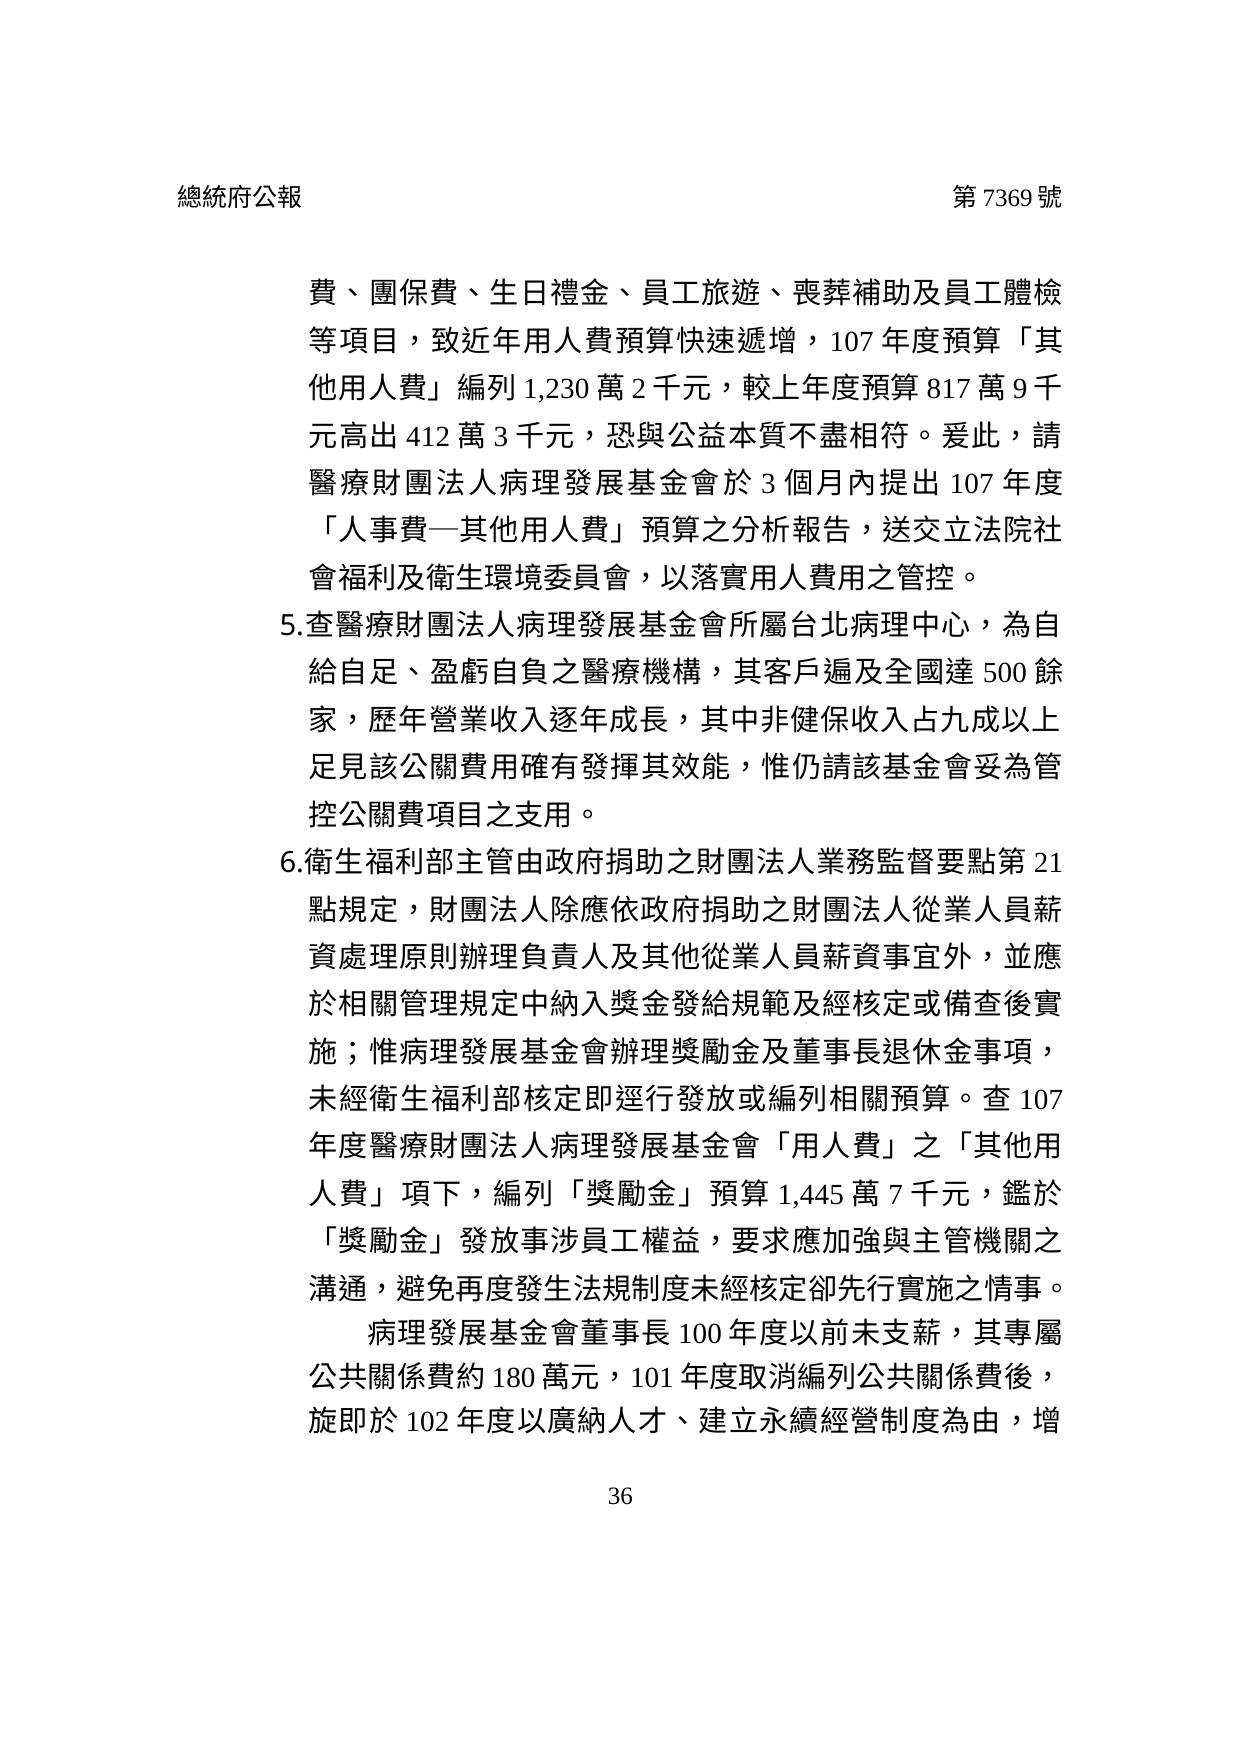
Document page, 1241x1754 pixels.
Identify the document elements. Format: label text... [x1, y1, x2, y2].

text 6.衛生福利部主管由政府捐助之財團法人業務監督要點第21點規定，財團法人除應依政府捐助之財團法人從業人員薪資處理原則辦理負責人及其他從業人員薪資事宜外，並應於相關管理規定中納入獎金發給規範及經核定或備查後實施；惟病理發展基金會辦理獎勵金及董事長退休金事項，未經衛生福利部核定即逕行發放或編列相關預算。查107年度醫療財團法人病理發展基金會「用人費」之「其他用人費」項下，編列「獎勵金」預算1,445萬7千元，鑑於「獎勵金」發放事涉員工權益，要求應加強與主管機關之溝通，避免再度發生法規制度未經核定卻先行實施之情事。 [279, 834, 1063, 1308]
text 5.查醫療財團法人病理發展基金會所屬台北病理中心，為自給自足、盈虧自負之醫療機構，其客戶遍及全國達500餘家，歷年營業收入逐年成長，其中非健保收入占九成以上，足見該公關費用確有發揮其效能，惟仍請該基金會妥為管控公關費項目之支用。 [279, 598, 1063, 834]
text 病理發展基金會董事長100年度以前未支薪，其專屬公共關係費約180萬元，101年度取消編列公共關係費後，旋即於102年度以廣納人才、建立永續經營制度為由，增列董事長薪資為216萬元，並於103年4月間經董事會決議，擬發給董事長退職酬勞金。然主管機關衛生福利部以董事長係由董事互選產生、與法人間非屬聘僱關係，未核准該項決議；惟該基金會以董事會具有獨立運作職權及保障董事長權益為由，105及106年度預算仍編列董事長退休金1千元，以作為支領依據。該基金會董事長本未支薪，102年度支薪後隨即於次年度董事會決議發給董事長退休金，且未經主管機關衛生福利部核准即於105及106年度編列象徵性預算1千元，並於106年11月發給退休金1,440萬元，致遭外界訾議，應予檢討並為適法處理。 [308, 1308, 1063, 1440]
text 費、團保費、生日禮金、員工旅遊、喪葬補助及員工體檢等項目，致近年用人費預算快速遞增，107年度預算「其他用人費」編列1,230萬2千元，較上年度預算817萬9千元高出412萬3千元，恐與公益本質不盡相符。爰此，請醫療財團法人病理發展基金會於3個月內提出107年度「人事費─其他用人費」預算之分析報告，送交立法院社會福利及衛生環境委員會，以落實用人費用之管控。 [279, 266, 1063, 598]
